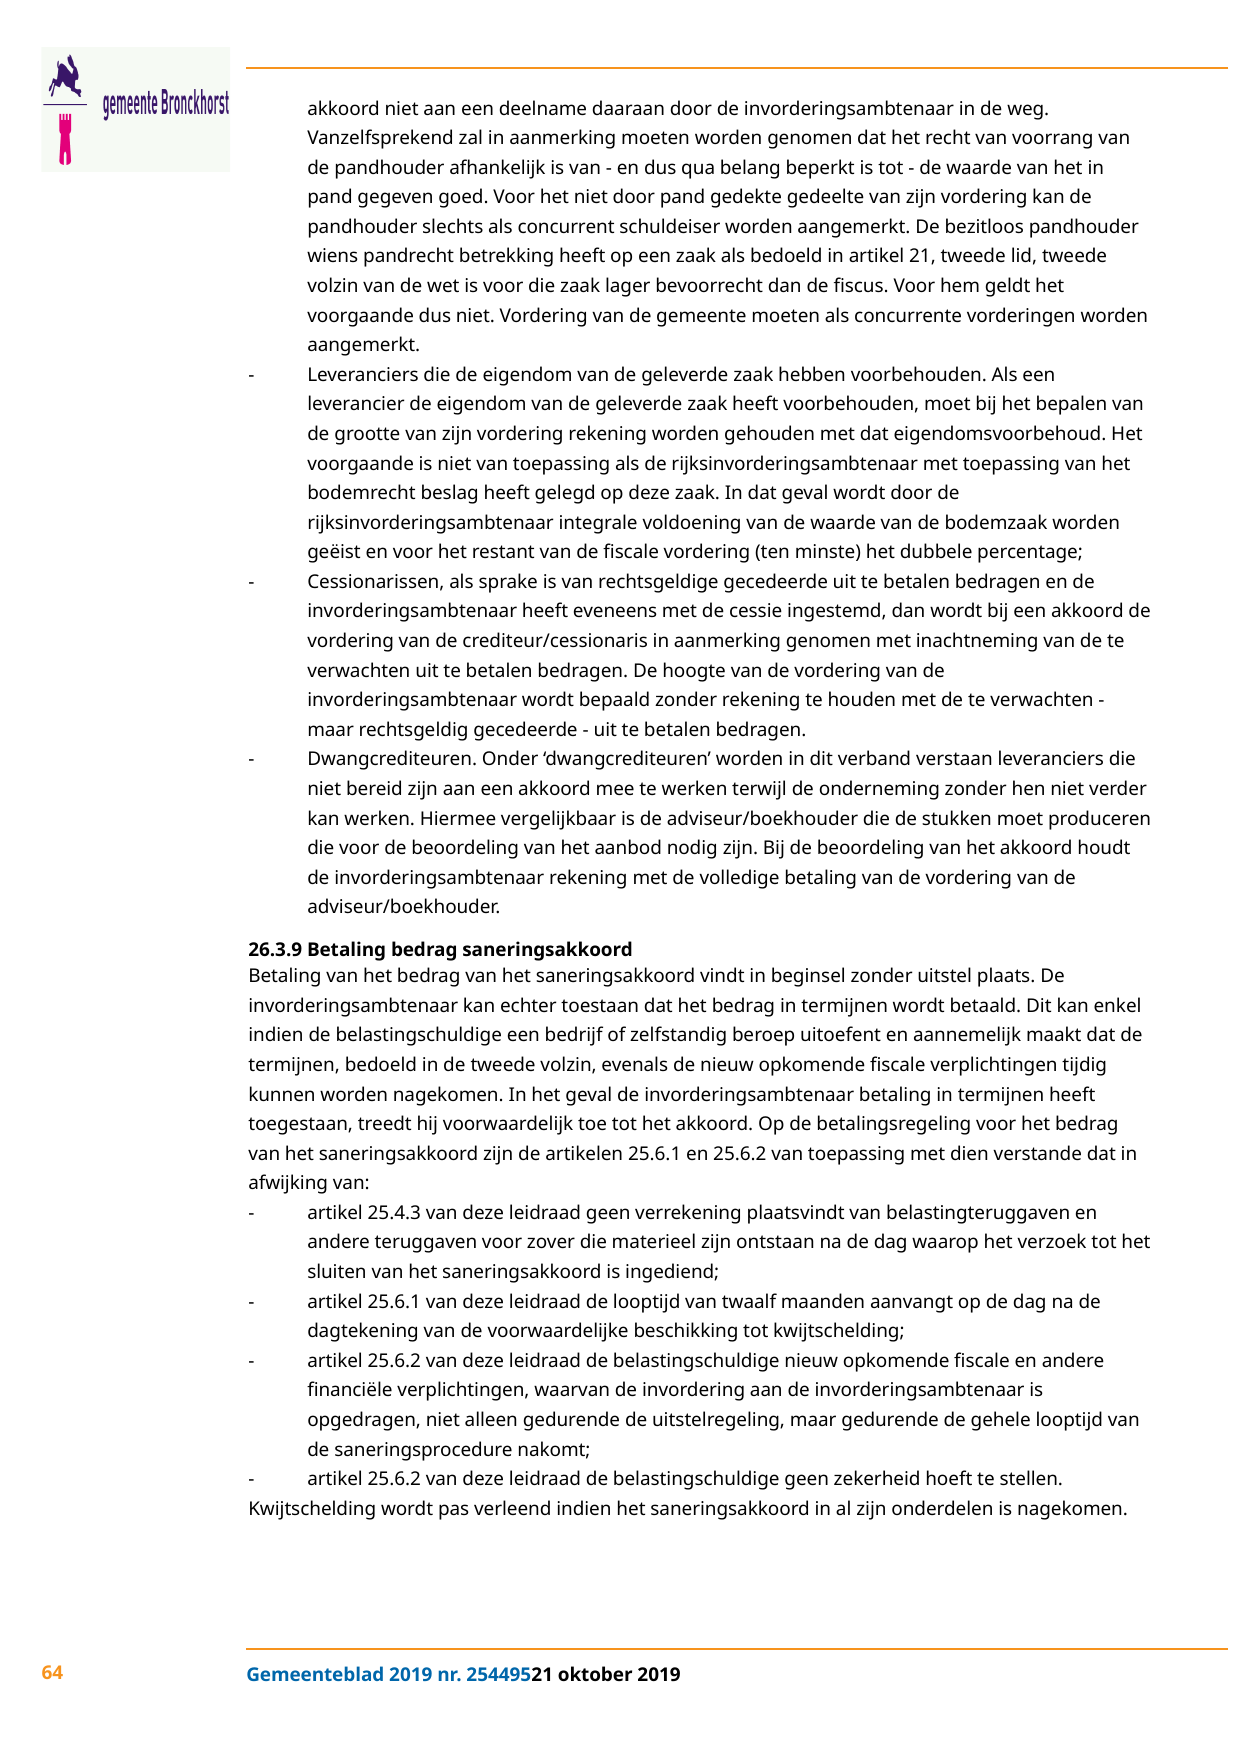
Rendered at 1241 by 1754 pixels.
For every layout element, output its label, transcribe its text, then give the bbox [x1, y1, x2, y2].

list Cessionarissen, als sprake is van rechtsgeldige gecedeerde uit te betalen bedragen en de invorderingsambtenaar heeft eveneens met de cessie ingestemd, dan wordt bij een akkoord de vordering van de crediteur/cessionaris in aanmerking genomen met inachtneming van de te verwachten uit te betalen bedragen. De hoogte van de vordering van de invorderingsambtenaar wordt bepaald zonder rekening te houden met de te verwachten - maar rechtsgeldig gecedeerde - uit te betalen bedragen. [248, 568, 1152, 742]
list akkoord niet aan een deelname daaraan door de invorderingsambtenaar in de weg. Vanzelfsprekend zal in aanmerking moeten worden genomen dat het recht van voorrang van de pandhouder afhankelijk is van - en dus qua belang beperkt is tot - de waarde van het in pand gegeven goed. Voor het niet door pand gedekte gedeelte van zijn vordering kan de pandhouder slechts als concurrent schuldeiser worden aangemerkt. De bezitloos pandhouder wiens pandrecht betrekking heeft op een zaak als bedoeld in artikel 21, tweede lid, tweede volzin van de wet is voor die zaak lager bevoorrecht dan de fiscus. Voor hem geldt het voorgaande dus niet. Vordering van de gemeente moeten als concurrente vorderingen worden aangemerkt. [248, 95, 1152, 357]
text Kwijtschelding wordt pas verleend indien het saneringsakkoord in al zijn onderdelen is nagekomen. [248, 1495, 1152, 1521]
picture [41, 47, 231, 172]
list artikel 25.4.3 van deze leidraad geen verrekening plaatsvindt van belastingteruggaven en andere teruggaven voor zover die materieel zijn ontstaan na de dag waarop het verzoek tot het sluiten van het saneringsakkoord is ingediend; [248, 1199, 1152, 1284]
list Leveranciers die de eigendom van de geleverde zaak hebben voorbehouden. Als een leverancier de eigendom van de geleverde zaak heeft voorbehouden, moet bij het bepalen van de grootte van zijn vordering rekening worden gehouden met dat eigendomsvoorbehoud. Het voorgaande is niet van toepassing als de rijksinvorderingsambtenaar met toepassing van het bodemrecht beslag heeft gelegd op deze zaak. In dat geval wordt door de rijksinvorderingsambtenaar integrale voldoening van de waarde van de bodemzaak worden geëist en voor het restant van de fiscale vordering (ten minste) het dubbele percentage; [248, 361, 1152, 564]
text Betaling van het bedrag van het saneringsakkoord vindt in beginsel zonder uitstel plaats. De invorderingsambtenaar kan echter toestaan dat het bedrag in termijnen wordt betaald. Dit kan enkel indien de belastingschuldige een bedrijf of zelfstandig beroep uitoefent en aannemelijk maakt dat de termijnen, bedoeld in de tweede volzin, evenals de nieuw opkomende fiscale verplichtingen tijdig kunnen worden nagekomen. In het geval de invorderingsambtenaar betaling in termijnen heeft toegestaan, treedt hij voorwaardelijk toe tot het akkoord. Op de betalingsregeling voor het bedrag van het saneringsakkoord zijn de artikelen 25.6.1 en 25.6.2 van toepassing met dien verstande dat in afwijking van: [248, 962, 1152, 1195]
text 26.3.9 Betaling bedrag saneringsakkoord [248, 937, 1152, 962]
list artikel 25.6.1 van deze leidraad de looptijd van twaalf maanden aanvangt op de dag na de dagtekening van de voorwaardelijke beschikking tot kwijtschelding; [248, 1288, 1152, 1343]
list artikel 25.6.2 van deze leidraad de belastingschuldige nieuw opkomende fiscale en andere financiële verplichtingen, waarvan de invordering aan de invorderingsambtenaar is opgedragen, niet alleen gedurende de uitstelregeling, maar gedurende de gehele looptijd van de saneringsprocedure nakomt; [248, 1347, 1152, 1461]
list artikel 25.6.2 van deze leidraad de belastingschuldige geen zekerheid hoeft te stellen. [248, 1465, 1152, 1491]
list Dwangcrediteuren. Onder ‘dwangcrediteuren’ worden in dit verband verstaan leveranciers die niet bereid zijn aan een akkoord mee te werken terwijl de onderneming zonder hen niet verder kan werken. Hiermee vergelijkbaar is de adviseur/boekhouder die de stukken moet produceren die voor de beoordeling van het aanbod nodig zijn. Bij de beoordeling van het akkoord houdt de invorderingsambtenaar rekening met de volledige betaling van de vordering van de adviseur/boekhouder. [248, 746, 1152, 919]
